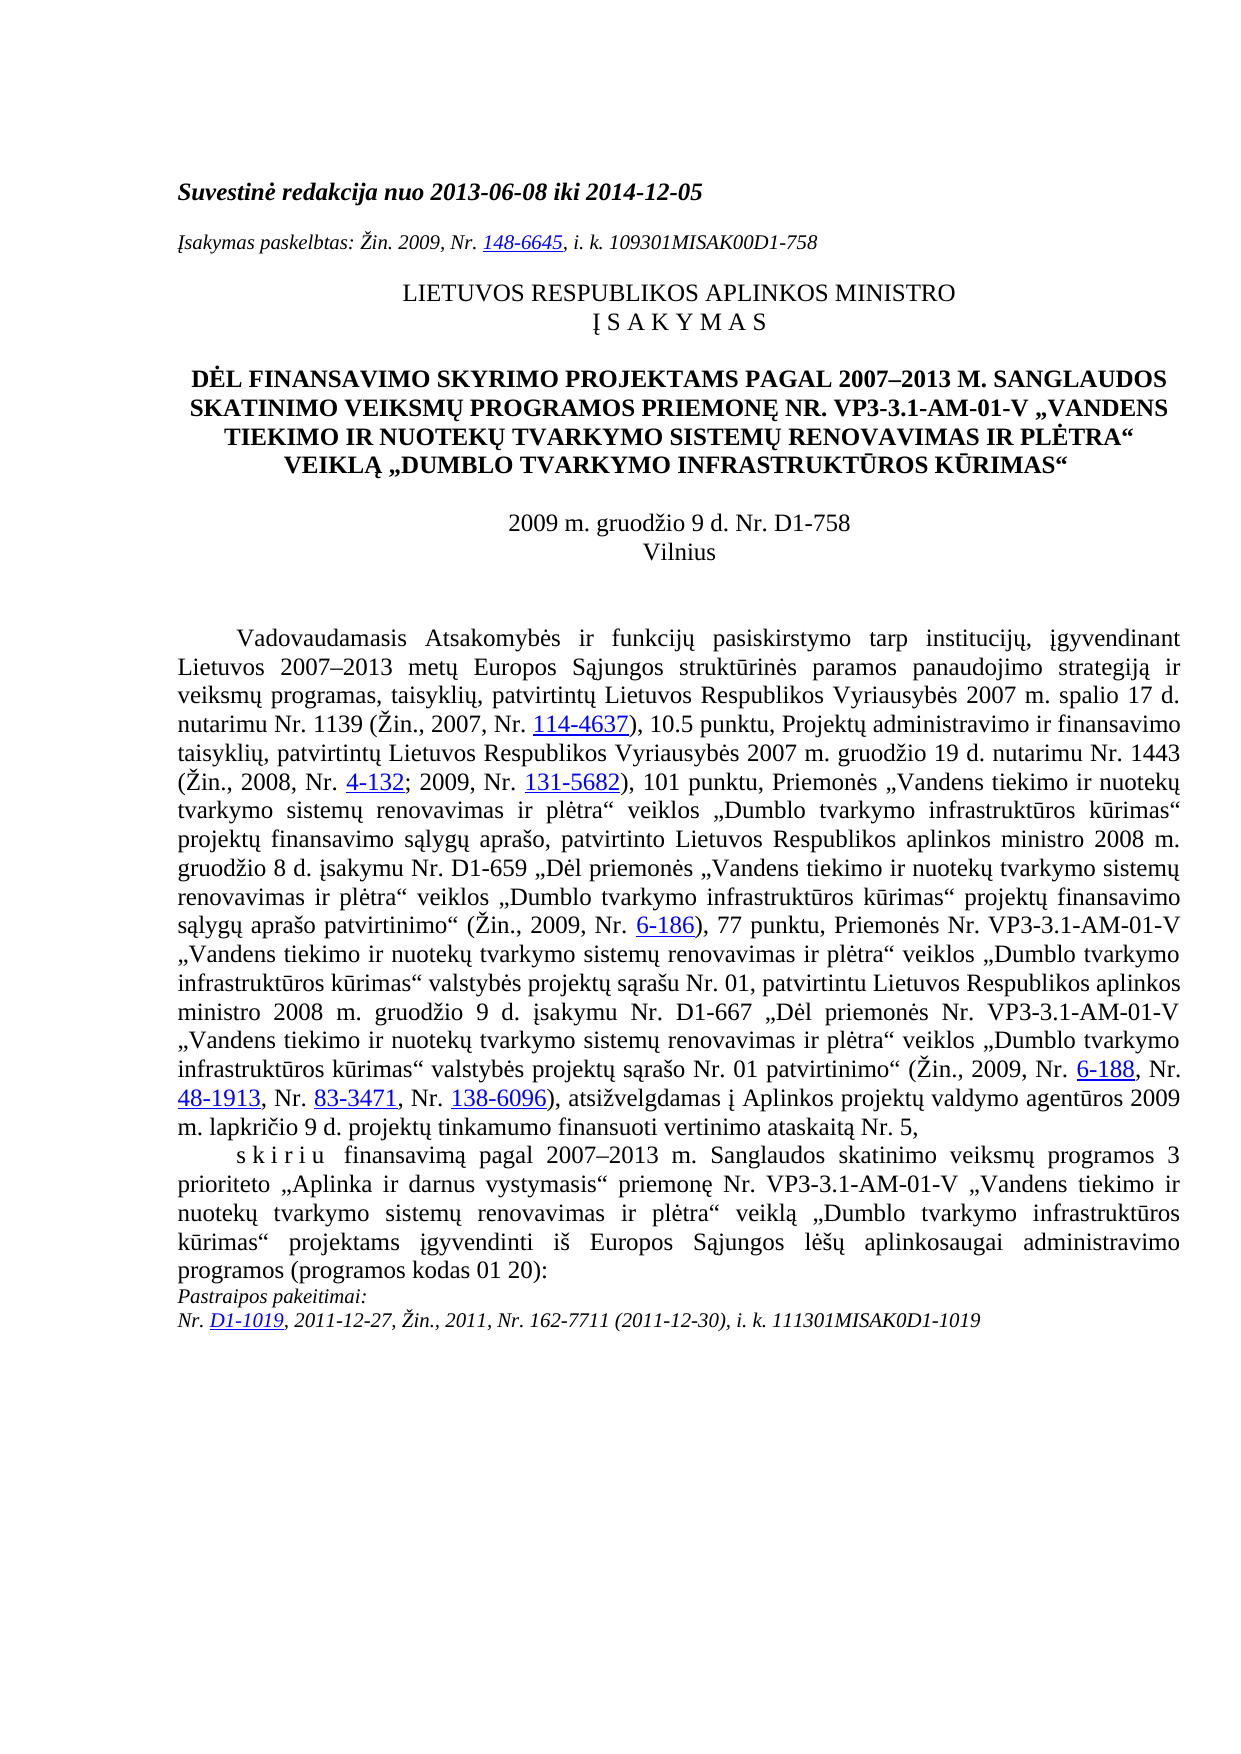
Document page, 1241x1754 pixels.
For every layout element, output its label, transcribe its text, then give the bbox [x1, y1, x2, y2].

text skiriu finansavimą pagal 2007–2013 m. Sanglaudos skatinimo veiksmų programos 3 prioriteto „Aplinka ir darnus vystymasis“ priemonę Nr. VP3-3.1-AM-01-V „Vandens tiekimo ir nuotekų tvarkymo sistemų renovavimas ir plėtra“ veiklą „Dumblo tvarkymo infrastruktūros kūrimas“ projektams įgyvendinti iš Europos Sąjungos lėšų aplinkosaugai administravimo programos (programos kodas 01 20): [177, 1141, 1181, 1284]
text 2009 m. gruodžio 9 d. Nr. D1-758 [177, 508, 1181, 537]
text Pastraipos pakeitimai: [177, 1284, 1181, 1308]
text ĮSAKYMAS [177, 307, 1181, 336]
text Vadovaudamasis Atsakomybės ir funkcijų pasiskirstymo tarp institucijų, įgyvendinant Lietuvos 2007–2013 metų Europos Sąjungos struktūrinės paramos panaudojimo strategiją ir veiksmų programas, taisyklių, patvirtintų Lietuvos Respublikos Vyriausybės 2007 m. spalio 17 d. nutarimu Nr. 1139 (Žin., 2007, Nr. 114-4637), 10.5 punktu, Projektų administravimo ir finansavimo taisyklių, patvirtintų Lietuvos Respublikos Vyriausybės 2007 m. gruodžio 19 d. nutarimu Nr. 1443 (Žin., 2008, Nr. 4-132; 2009, Nr. 131-5682), 101 punktu, Priemonės „Vandens tiekimo ir nuotekų tvarkymo sistemų renovavimas ir plėtra“ veiklos „Dumblo tvarkymo infrastruktūros kūrimas“ projektų finansavimo sąlygų aprašo, patvirtinto Lietuvos Respublikos aplinkos ministro 2008 m. gruodžio 8 d. įsakymu Nr. D1-659 „Dėl priemonės „Vandens tiekimo ir nuotekų tvarkymo sistemų renovavimas ir plėtra“ veiklos „Dumblo tvarkymo infrastruktūros kūrimas“ projektų finansavimo sąlygų aprašo patvirtinimo“ (Žin., 2009, Nr. 6-186), 77 punktu, Priemonės Nr. VP3-3.1-AM-01-V „Vandens tiekimo ir nuotekų tvarkymo sistemų renovavimas ir plėtra“ veiklos „Dumblo tvarkymo infrastruktūros kūrimas“ valstybės projektų sąrašu Nr. 01, patvirtintu Lietuvos Respublikos aplinkos ministro 2008 m. gruodžio 9 d. įsakymu Nr. D1-667 „Dėl priemonės Nr. VP3-3.1-AM-01-V „Vandens tiekimo ir nuotekų tvarkymo sistemų renovavimas ir plėtra“ veiklos „Dumblo tvarkymo infrastruktūros kūrimas“ valstybės projektų sąrašo Nr. 01 patvirtinimo“ (Žin., 2009, Nr. 6-188, Nr. 48-1913, Nr. 83-3471, Nr. 138-6096), atsižvelgdamas į Aplinkos projektų valdymo agentūros 2009 m. lapkričio 9 d. projektų tinkamumo finansuoti vertinimo ataskaitą Nr. 5, [177, 623, 1181, 1141]
text Suvestinė redakcija nuo 2013-06-08 iki 2014-12-05 [177, 177, 1181, 206]
text LIETUVOS RESPUBLIKOS APLINKOS MINISTRO [177, 278, 1181, 307]
text DĖL FINANSAVIMO SKYRIMO PROJEKTAMS PAGAL 2007–2013 M. SANGLAUDOS SKATINIMO VEIKSMŲ PROGRAMOS PRIEMONĘ Nr. VP3-3.1-AM-01-V „VANDENS TIEKIMO IR NUOTEKŲ TVARKYMO SISTEMŲ RENOVAVIMAS IR PLĖTRA“ VEIKLĄ „DUMBLO TVARKYMO INFRASTRUKTŪROS KŪRIMAS“ [177, 364, 1181, 479]
text Nr. D1-1019, 2011-12-27, Žin., 2011, Nr. 162-7711 (2011-12-30), i. k. 111301MISAK0D1-1019 [177, 1308, 1181, 1332]
text Vilnius [177, 537, 1181, 566]
text Įsakymas paskelbtas: Žin. 2009, Nr. 148-6645, i. k. 109301MISAK00D1-758 [177, 230, 1181, 254]
